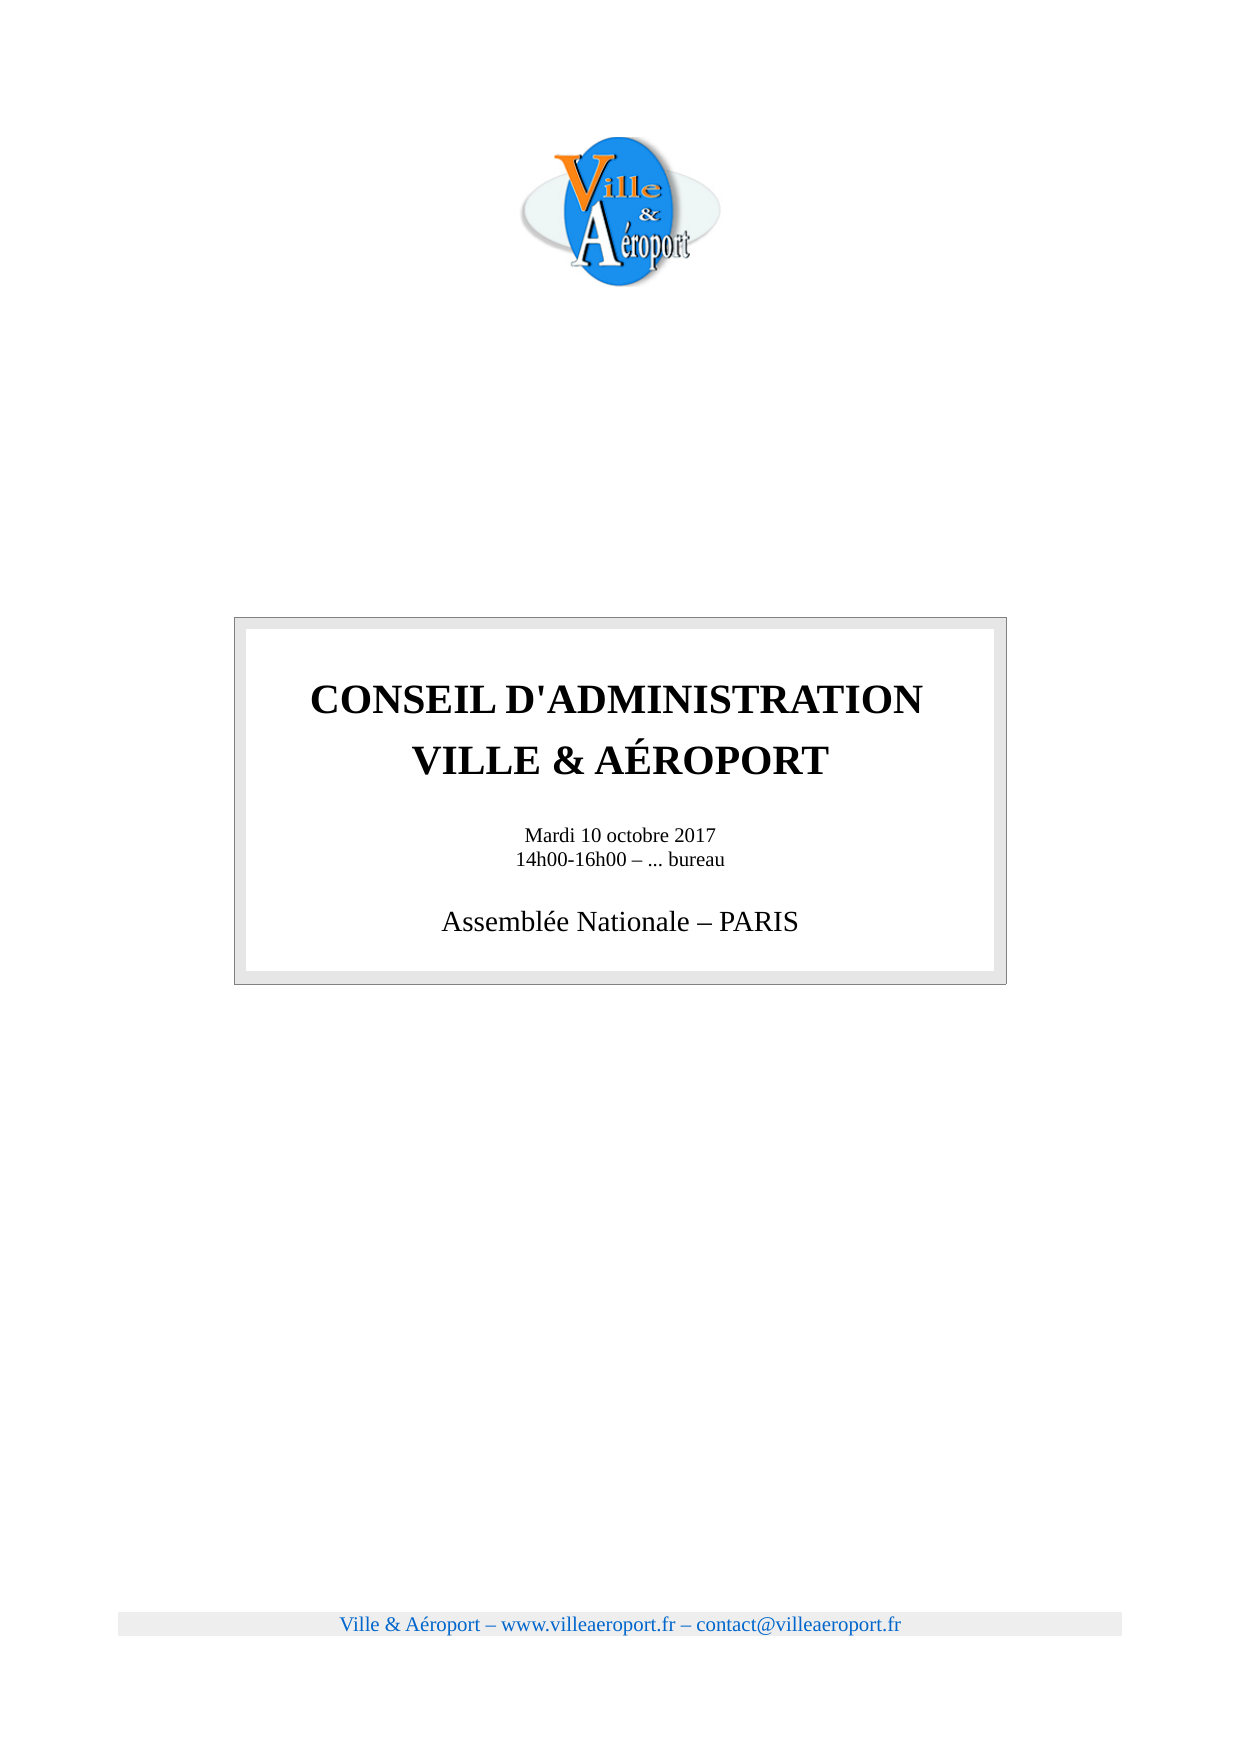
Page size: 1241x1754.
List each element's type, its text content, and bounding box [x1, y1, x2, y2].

table_header CONSEIL D'ADMINISTRATION VILLE & AÉROPORT Mardi 10 octobre 2017 14h00-16h00 – ... bureau Assemblée Nationale – PARIS [235, 618, 1006, 984]
picture [517, 137, 724, 287]
